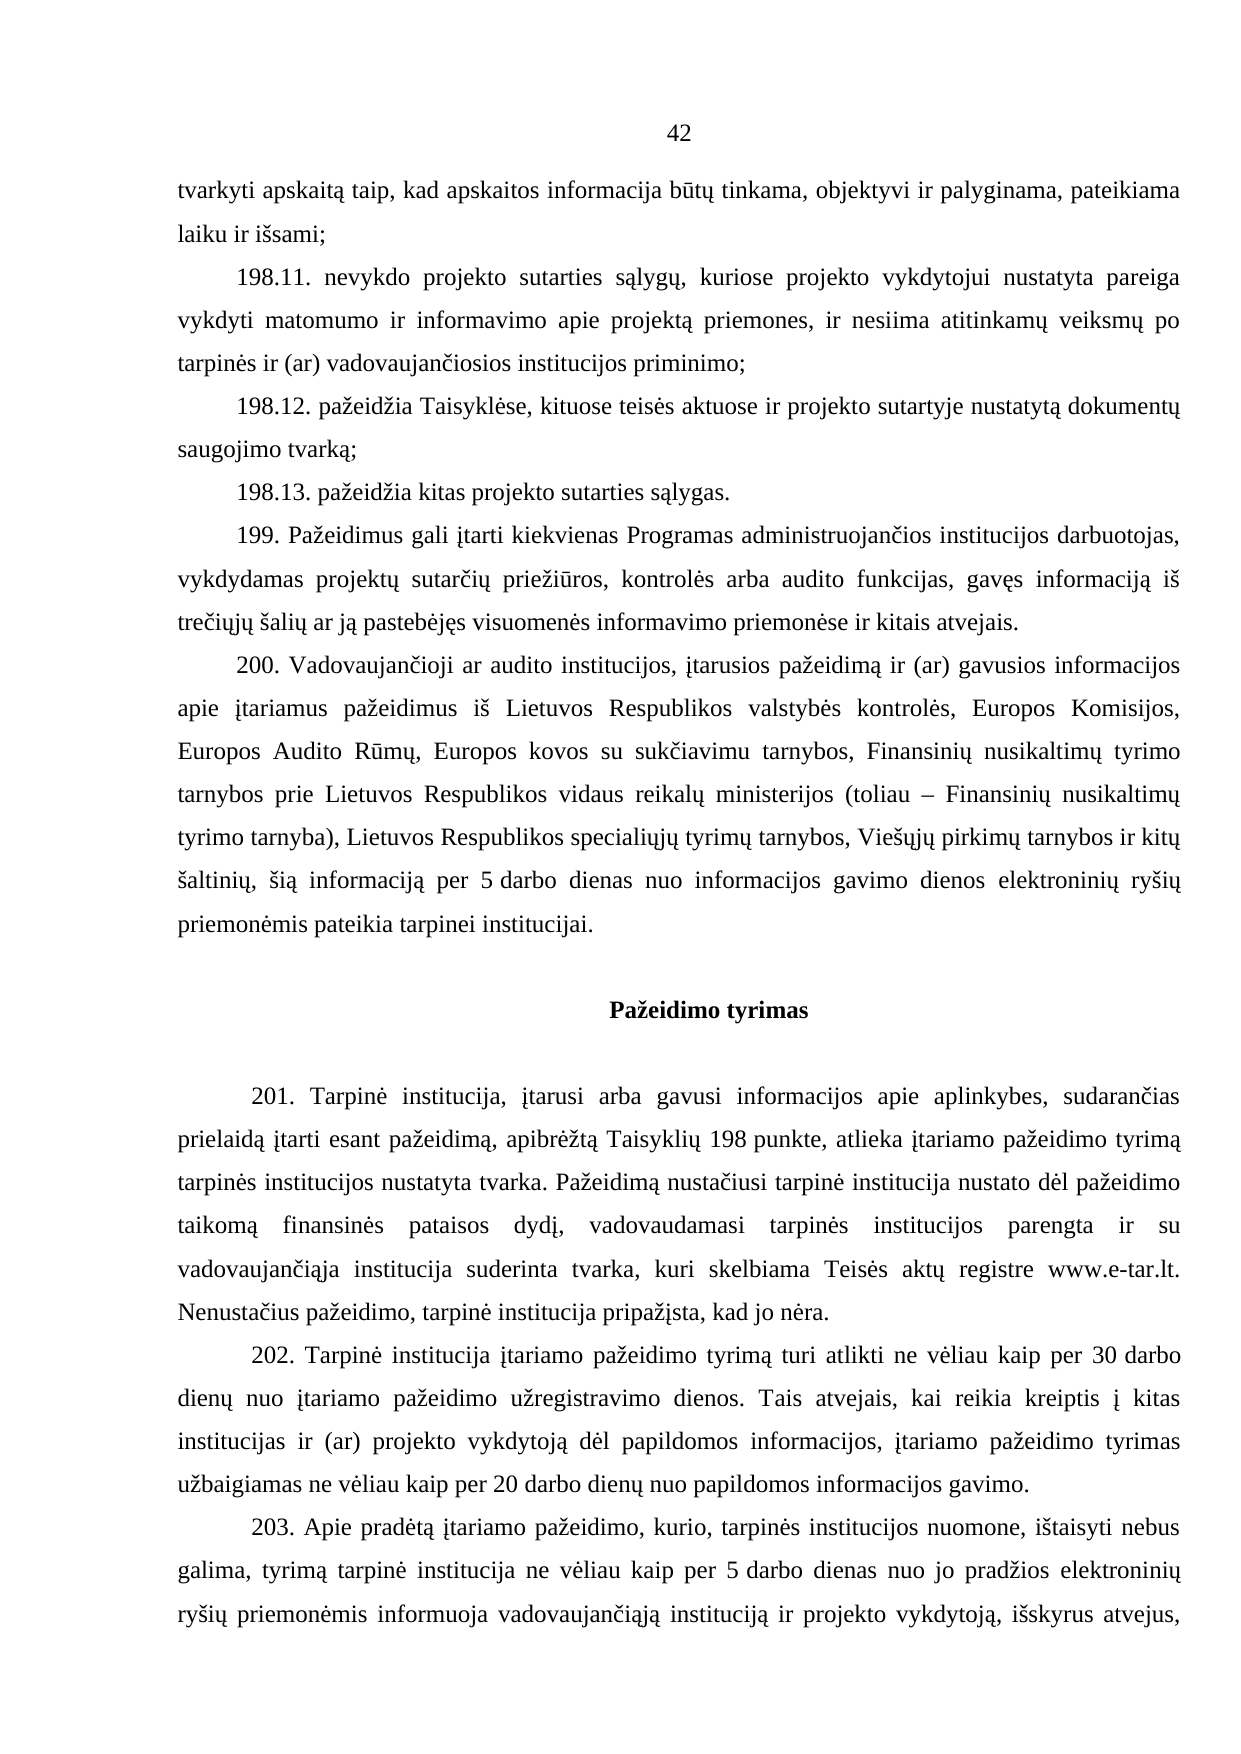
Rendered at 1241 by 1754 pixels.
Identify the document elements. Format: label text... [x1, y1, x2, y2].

text 202. Tarpinė institucija įtariamo pažeidimo tyrimą turi atlikti ne vėliau kaip per 30 darbo dienų nuo įtariamo pažeidimo užregistravimo dienos. Tais atvejais, kai reikia kreiptis į kitas institucijas ir (ar) projekto vykdytoją dėl papildomos informacijos, įtariamo pažeidimo tyrimas užbaigiamas ne vėliau kaip per 20 darbo dienų nuo papildomos informacijos gavimo. [177, 1340, 1181, 1498]
text 198.12. pažeidžia Taisyklėse, kituose teisės aktuose ir projekto sutartyje nustatytą dokumentų saugojimo tvarką; [177, 391, 1181, 463]
text 201. Tarpinė institucija, įtarusi arba gavusi informacijos apie aplinkybes, sudarančias prielaidą įtarti esant pažeidimą, apibrėžtą Taisyklių 198 punkte, atlieka įtariamo pažeidimo tyrimą tarpinės institucijos nustatyta tvarka. Pažeidimą nustačiusi tarpinė institucija nustato dėl pažeidimo taikomą finansinės pataisos dydį, vadovaudamasi tarpinės institucijos parengta ir su vadovaujančiąja institucija suderinta tvarka, kuri skelbiama Teisės aktų registre www.e-tar.lt. Nenustačius pažeidimo, tarpinė institucija pripažįsta, kad jo nėra. [177, 1081, 1181, 1326]
text 198.13. pažeidžia kitas projekto sutarties sąlygas. [177, 477, 1181, 506]
text 198.11. nevykdo projekto sutarties sąlygų, kuriose projekto vykdytojui nustatyta pareiga vykdyti matomumo ir informavimo apie projektą priemones, ir nesiima atitinkamų veiksmų po tarpinės ir (ar) vadovaujančiosios institucijos priminimo; [177, 262, 1181, 377]
text Pažeidimo tyrimas [177, 995, 1181, 1024]
text tvarkyti apskaitą taip, kad apskaitos informacija būtų tinkama, objektyvi ir palyginama, pateikiama laiku ir išsami; [177, 176, 1181, 247]
text 199. Pažeidimus gali įtarti kiekvienas Programas administruojančios institucijos darbuotojas, vykdydamas projektų sutarčių priežiūros, kontrolės arba audito funkcijas, gavęs informaciją iš trečiųjų šalių ar ją pastebėjęs visuomenės informavimo priemonėse ir kitais atvejais. [177, 521, 1181, 636]
text 200. Vadovaujančioji ar audito institucijos, įtarusios pažeidimą ir (ar) gavusios informacijos apie įtariamus pažeidimus iš Lietuvos Respublikos valstybės kontrolės, Europos Komisijos, Europos Audito Rūmų, Europos kovos su sukčiavimu tarnybos, Finansinių nusikaltimų tyrimo tarnybos prie Lietuvos Respublikos vidaus reikalų ministerijos (toliau – Finansinių nusikaltimų tyrimo tarnyba), Lietuvos Respublikos specialiųjų tyrimų tarnybos, Viešųjų pirkimų tarnybos ir kitų šaltinių, šią informaciją per 5 darbo dienas nuo informacijos gavimo dienos elektroninių ryšių priemonėmis pateikia tarpinei institucijai. [177, 650, 1181, 937]
text 203. Apie pradėtą įtariamo pažeidimo, kurio, tarpinės institucijos nuomone, ištaisyti nebus galima, tyrimą tarpinė institucija ne vėliau kaip per 5 darbo dienas nuo jo pradžios elektroninių ryšių priemonėmis informuoja vadovaujančiąją instituciją ir projekto vykdytoją, išskyrus atvejus, [177, 1512, 1181, 1627]
